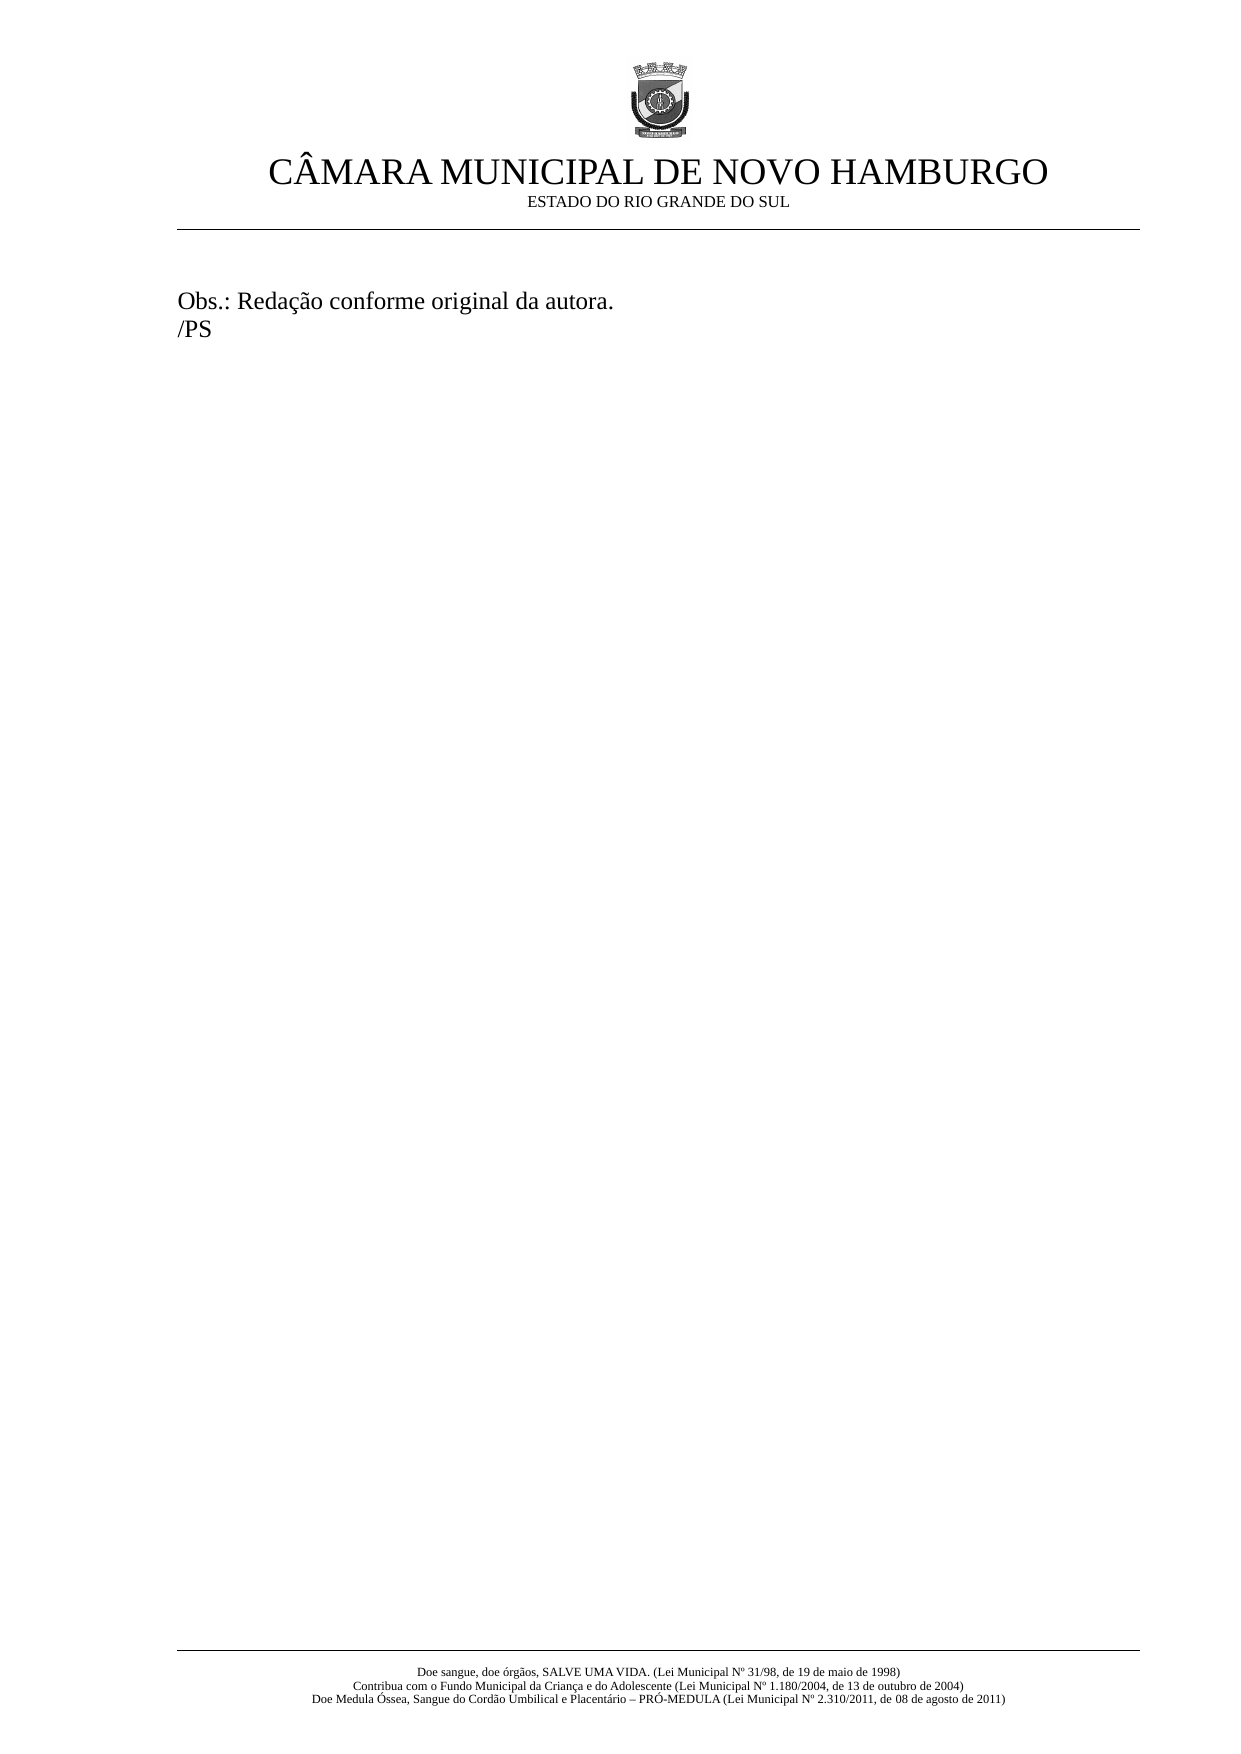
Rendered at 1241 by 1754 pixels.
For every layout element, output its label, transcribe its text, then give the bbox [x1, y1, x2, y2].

text /PS [177, 315, 1140, 343]
text Obs.: Redação conforme original da autora. [177, 287, 1140, 315]
